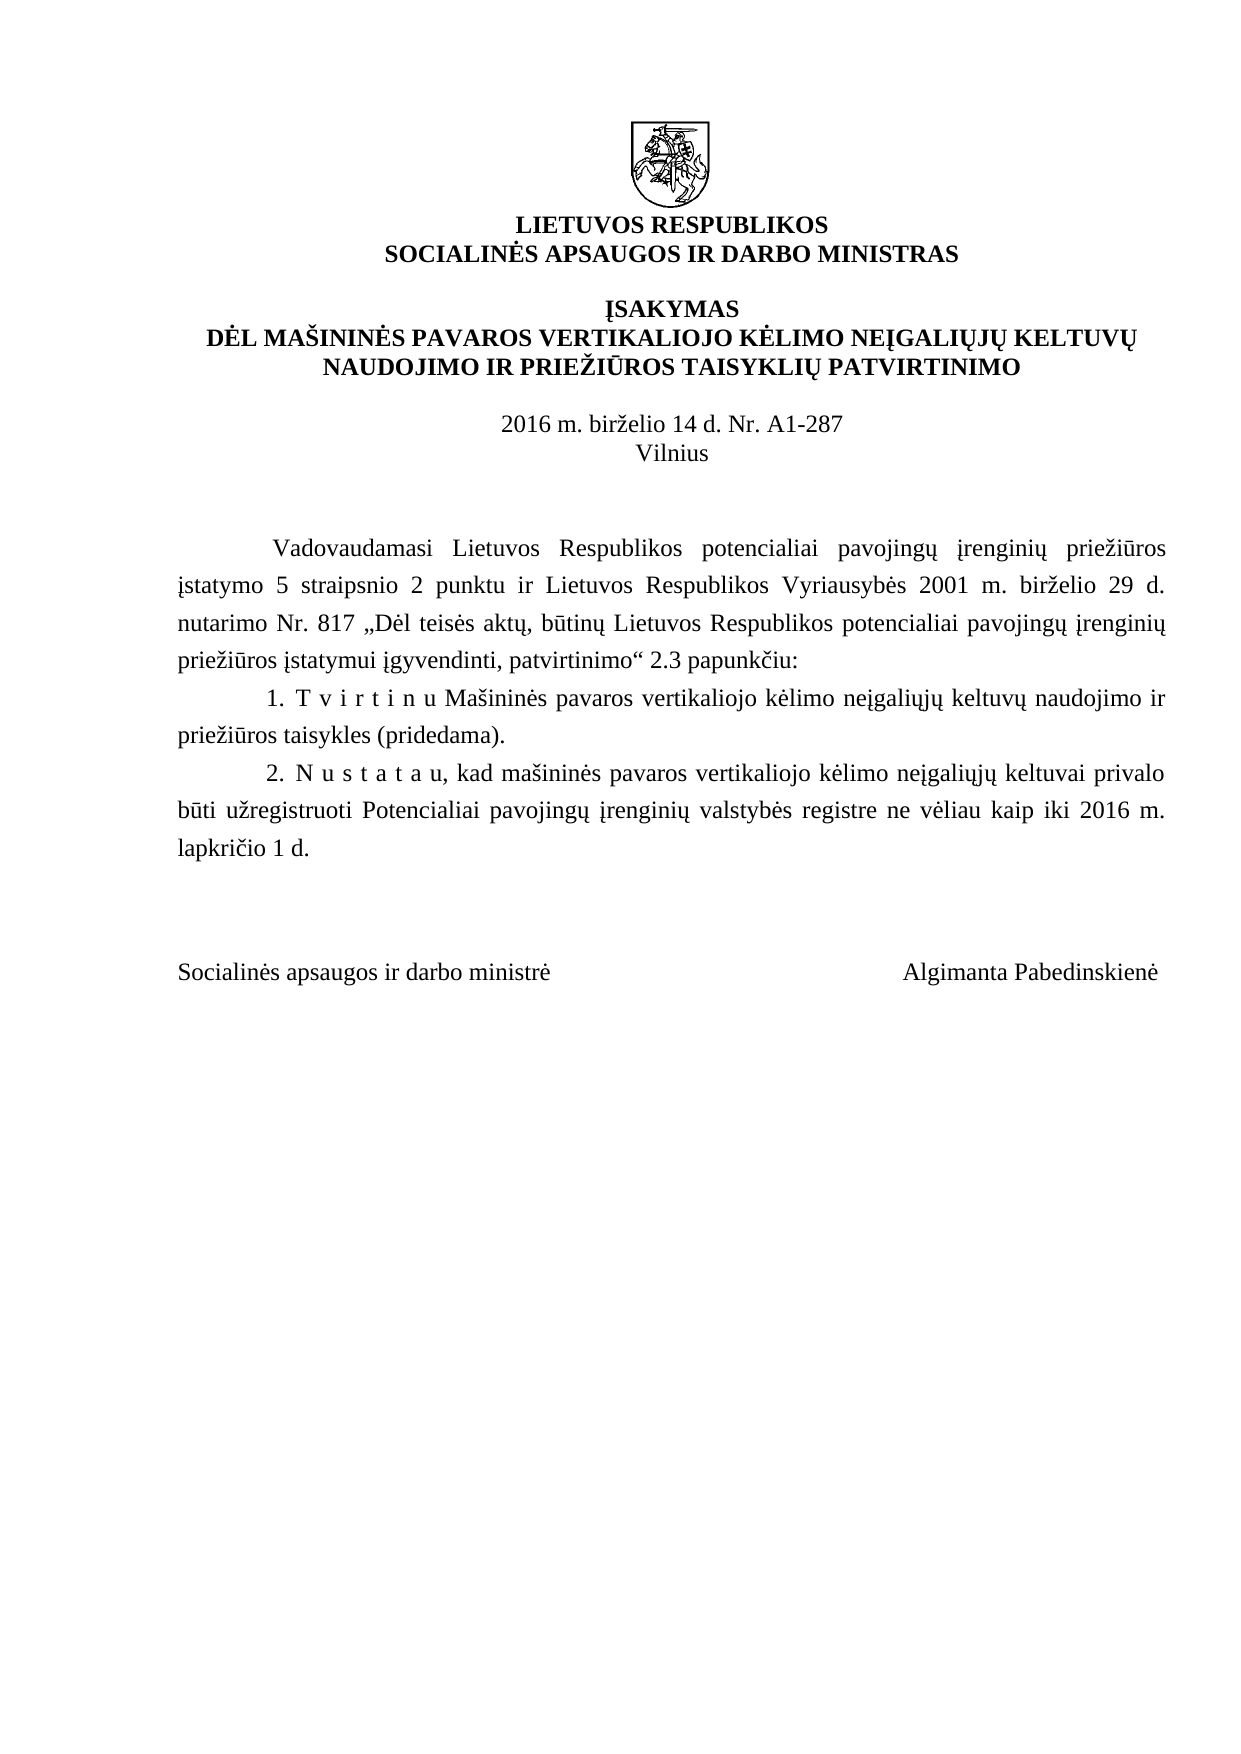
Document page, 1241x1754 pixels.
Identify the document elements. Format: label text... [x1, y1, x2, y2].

text 2. N u s t a t a u, kad mašininės pavaros vertikaliojo kėlimo neįgaliųjų keltuvai privalo būti užregistruoti Potencialiai pavojingų įrenginių valstybės registre ne vėliau kaip iki 2016 m. lapkričio 1 d. [177, 749, 1167, 862]
text Socialinės apsaugos ir darbo ministrė Algimanta Pabedinskienė [177, 948, 1167, 986]
text LIETUVOS RESPUBLIKOS [177, 211, 1167, 239]
text Vadovaudamasi Lietuvos Respublikos potencialiai pavojingų įrenginių priežiūros įstatymo 5 straipsnio 2 punktu ir Lietuvos Respublikos Vyriausybės 2001 m. birželio 29 d. nutarimo Nr. 817 „Dėl teisės aktų, būtinų Lietuvos Respublikos potencialiai pavojingų įrenginių priežiūros įstatymui įgyvendinti, patvirtinimo“ 2.3 papunkčiu: [177, 524, 1167, 674]
text SOCIALINĖS APSAUGOS IR DARBO MINISTRAS [177, 239, 1167, 268]
text Vilnius [177, 438, 1167, 467]
text ĮSAKYMAS [177, 294, 1167, 323]
text 2016 m. birželio 14 d. Nr. A1-287 [177, 409, 1167, 438]
text 1. T v i r t i n u Mašininės pavaros vertikaliojo kėlimo neįgaliųjų keltuvų naudojimo ir priežiūros taisykles (pridedama). [177, 674, 1167, 749]
text DĖL MAŠININĖS PAVAROS VERTIKALIOJO KĖLIMO NEĮGALIŲJŲ KELTUVŲ NAUDOJIMO IR PRIEŽIŪROS taisyklių patvirtinimo [177, 323, 1167, 381]
